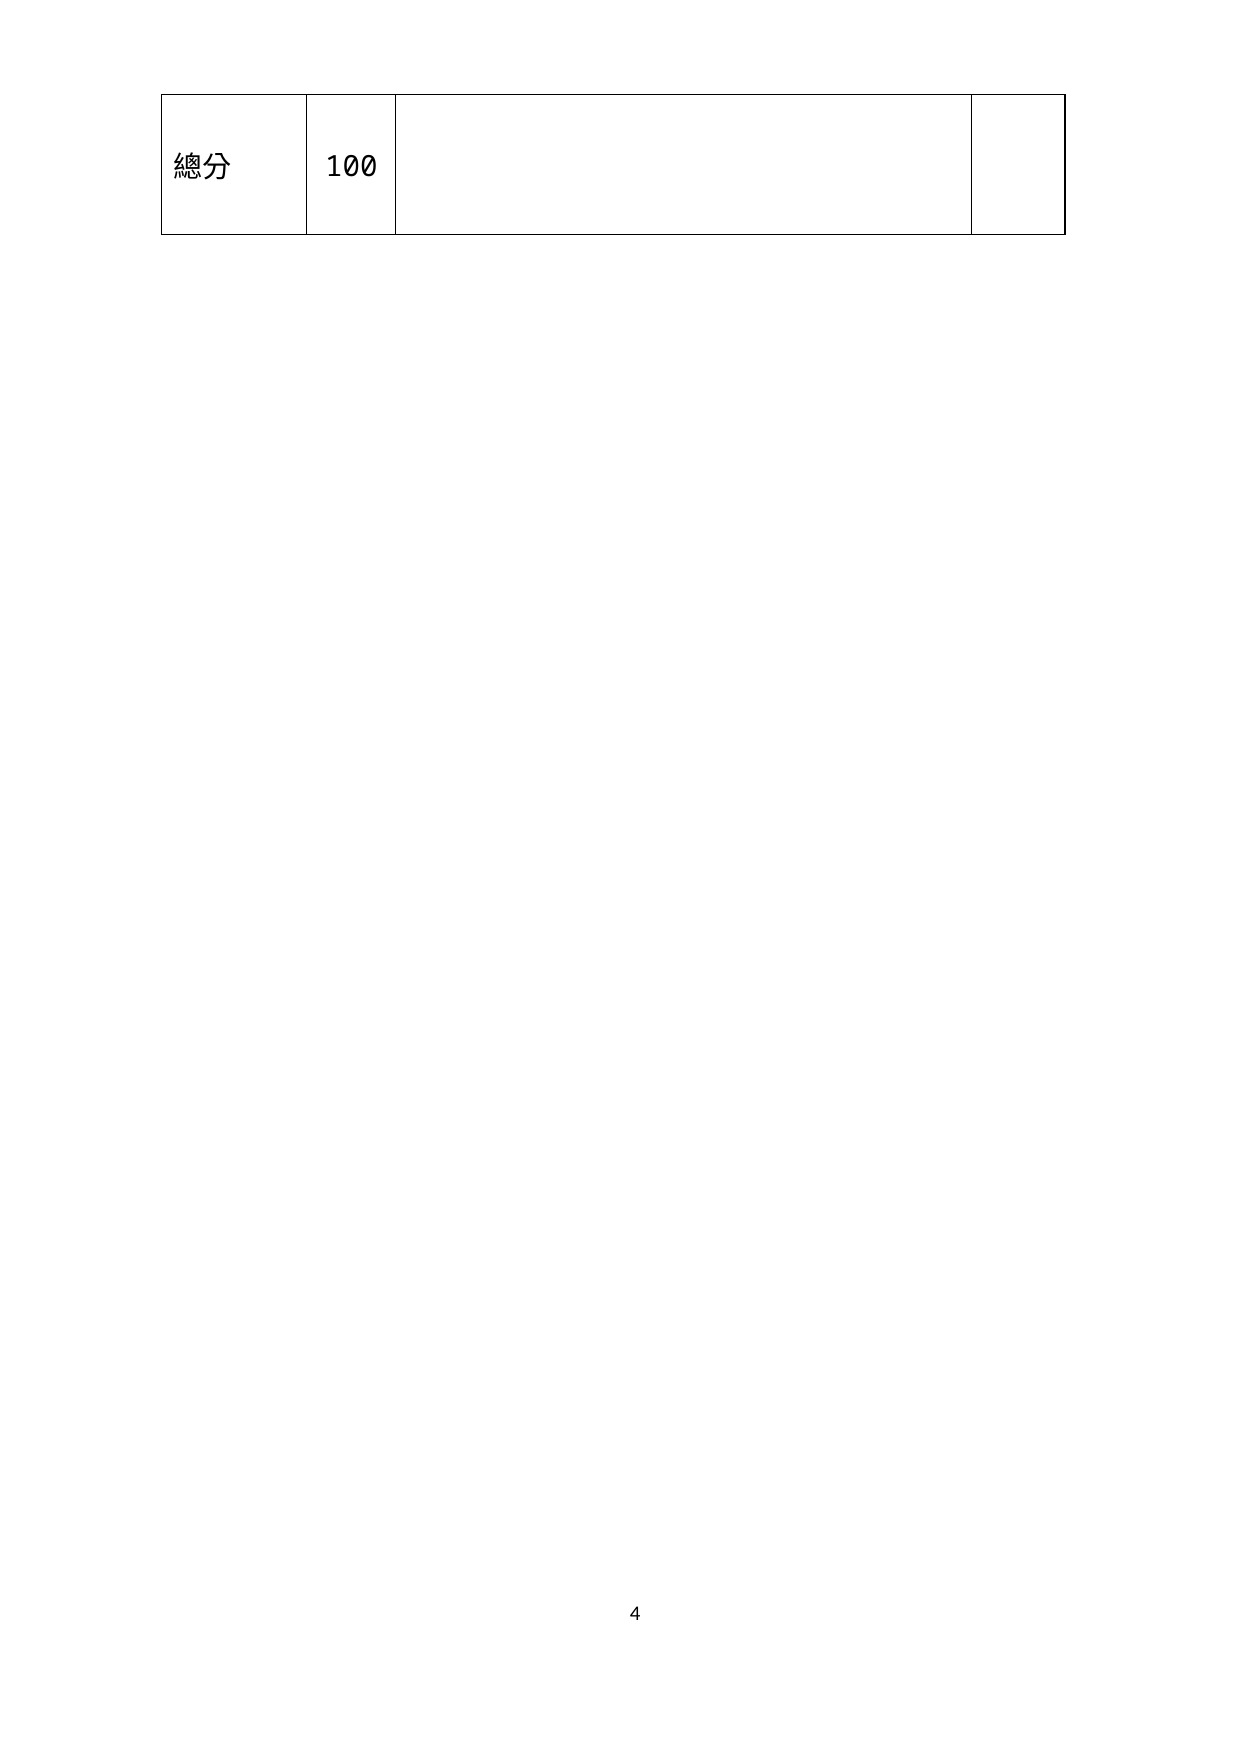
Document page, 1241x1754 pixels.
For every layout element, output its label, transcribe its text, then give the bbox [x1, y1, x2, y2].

table_cell [972, 95, 1064, 234]
table_cell [396, 95, 971, 234]
table_cell 總分 [162, 95, 306, 234]
table_cell 100 [307, 95, 395, 234]
